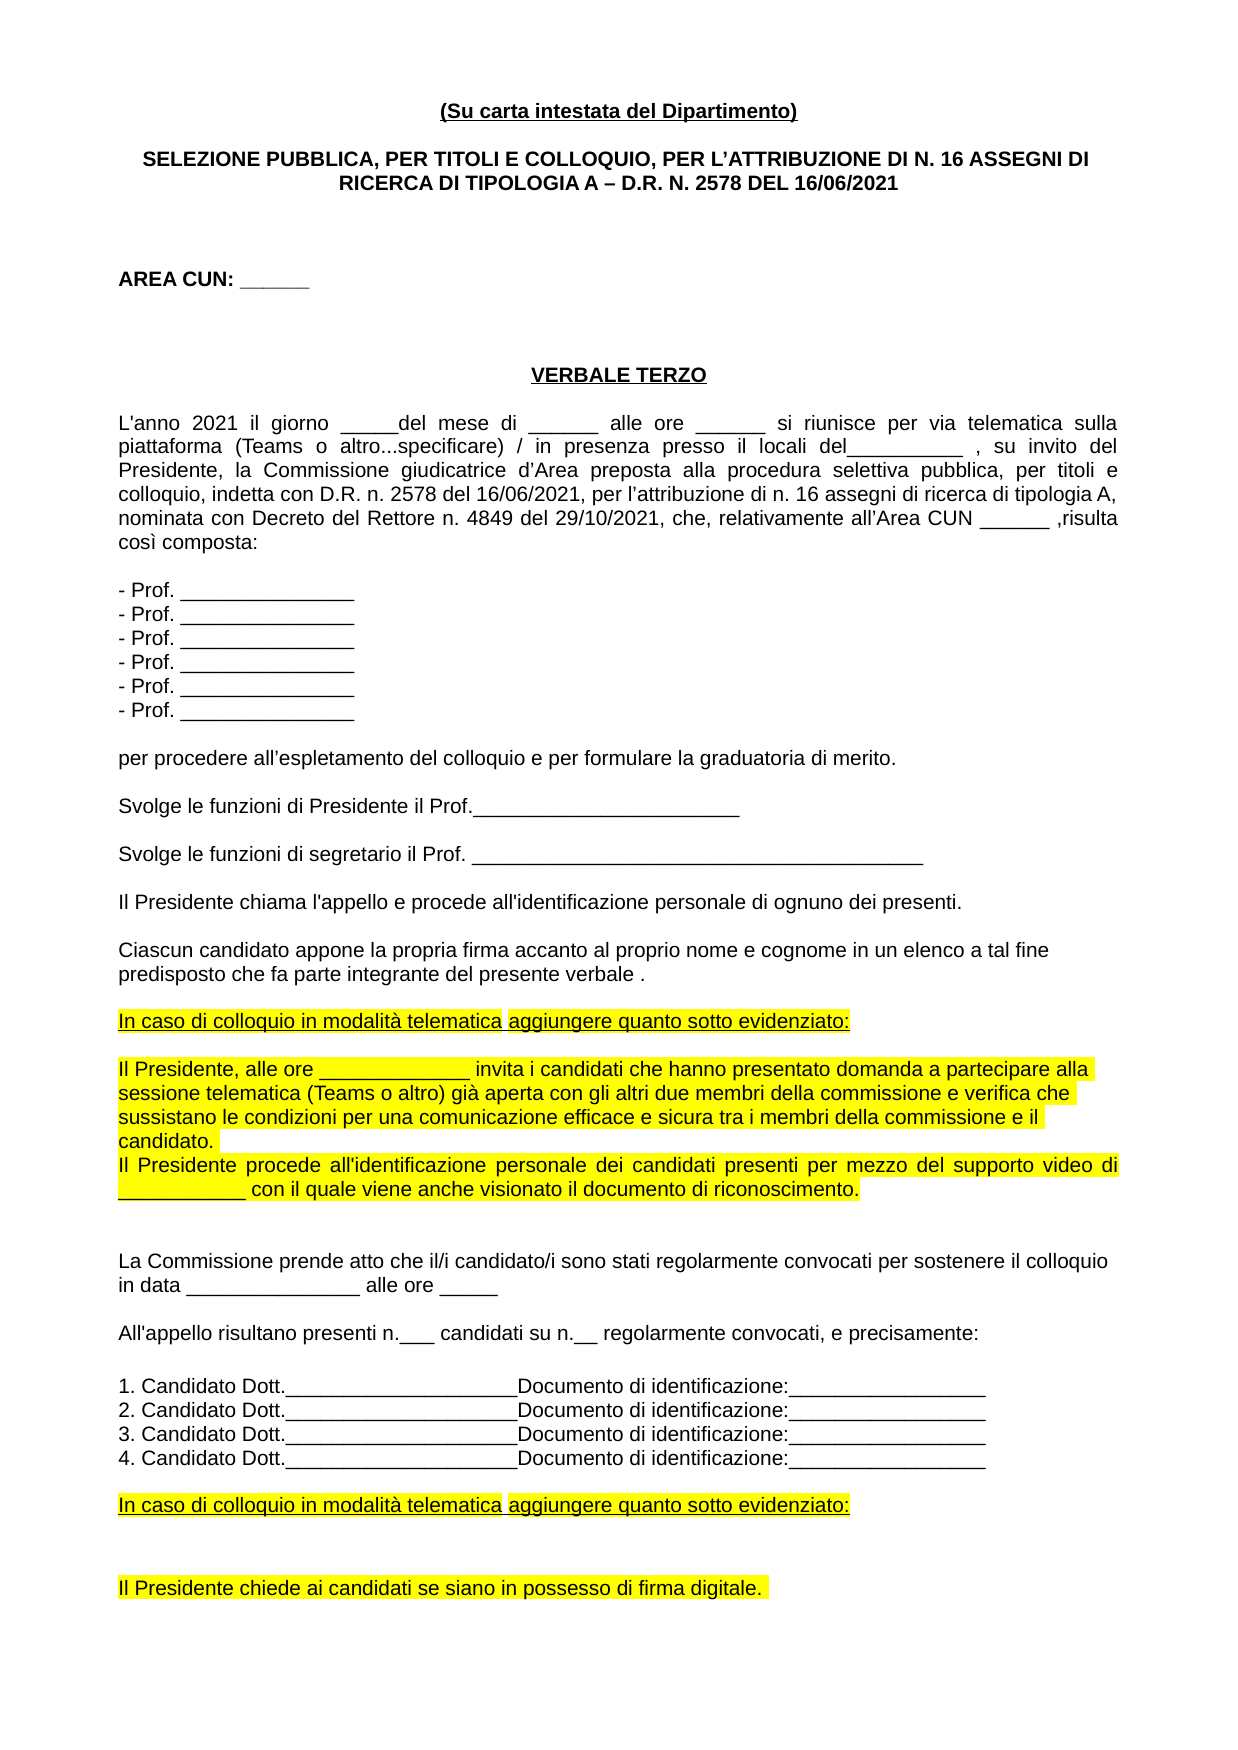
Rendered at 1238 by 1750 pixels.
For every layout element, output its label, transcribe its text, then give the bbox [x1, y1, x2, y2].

text (Su carta intestata del Dipartimento) [118, 99, 1119, 123]
text L'anno 2021 il giorno _____del mese di ______ alle ore ______ si riunisce per via telematica sulla piattaforma (Teams o altro...specificare) / in presenza presso il locali del__________ , su invito del Presidente, la Commissione giudicatrice d’Area preposta alla procedura selettiva pubblica, per titoli e colloquio, indetta con D.R. n. 2578 del 16/06/2021, per l’attribuzione di n. 16 assegni di ricerca di tipologia A, nominata con Decreto del Rettore n. 4849 del 29/10/2021, che, relativamente all’Area CUN ______ ,risulta così composta: [118, 410, 1119, 554]
text Il Presidente procede all'identificazione personale dei candidati presenti per mezzo del supporto video di ___________ con il quale viene anche visionato il documento di riconoscimento. [118, 1153, 1119, 1201]
text VERBALE TERZO [118, 362, 1119, 386]
text 4. Candidato Dott.____________________Documento di identificazione:_________________ [118, 1445, 1119, 1469]
text La Commissione prende atto che il/i candidato/i sono stati regolarmente convocati per sostenere il colloquio in data _______________ alle ore _____ [118, 1249, 1119, 1297]
text Svolge le funzioni di Presidente il Prof._______________________ [118, 794, 1119, 818]
text - Prof. _______________ [118, 674, 1119, 698]
text In caso di colloquio in modalità telematica aggiungere quanto sotto evidenziato: [118, 1493, 1119, 1517]
text 3. Candidato Dott.____________________Documento di identificazione:_________________ [118, 1421, 1119, 1445]
text Il Presidente chiama l'appello e procede all'identificazione personale di ognuno dei presenti. [118, 889, 1119, 913]
text RICERCA DI TIPOLOGIA A – D.R. N. 2578 DEL 16/06/2021 [118, 171, 1119, 195]
text Svolge le funzioni di segretario il Prof. _______________________________________ [118, 842, 1119, 866]
text - Prof. _______________ [118, 578, 1119, 602]
text Il Presidente, alle ore _____________ invita i candidati che hanno presentato domanda a partecipare alla sessione telematica (Teams o altro) già aperta con gli altri due membri della commissione e verifica che sussistano le condizioni per una comunicazione efficace e sicura tra i membri della commissione e il candidato. [118, 1057, 1119, 1153]
text In caso di colloquio in modalità telematica aggiungere quanto sotto evidenziato: [118, 1009, 1119, 1033]
text 1. Candidato Dott.____________________Documento di identificazione:_________________ [118, 1373, 1119, 1397]
text Il Presidente chiede ai candidati se siano in possesso di firma digitale. [118, 1575, 1119, 1599]
text AREA CUN: ______ [118, 267, 1119, 291]
text per procedere all’espletamento del colloquio e per formulare la graduatoria di merito. [118, 746, 1119, 770]
text Ciascun candidato appone la propria firma accanto al proprio nome e cognome in un elenco a tal fine predisposto che fa parte integrante del presente verbale . [118, 937, 1119, 985]
text - Prof. _______________ [118, 626, 1119, 650]
text - Prof. _______________ [118, 650, 1119, 674]
text - Prof. _______________ [118, 698, 1119, 722]
text - Prof. _______________ [118, 602, 1119, 626]
text SELEZIONE PUBBLICA, PER TITOLI E COLLOQUIO, PER L’ATTRIBUZIONE DI N. 16 ASSEGNI DI [118, 147, 1119, 171]
text All'appello risultano presenti n.___ candidati su n.__ regolarmente convocati, e precisamente: [118, 1321, 1119, 1345]
text 2. Candidato Dott.____________________Documento di identificazione:_________________ [118, 1397, 1119, 1421]
